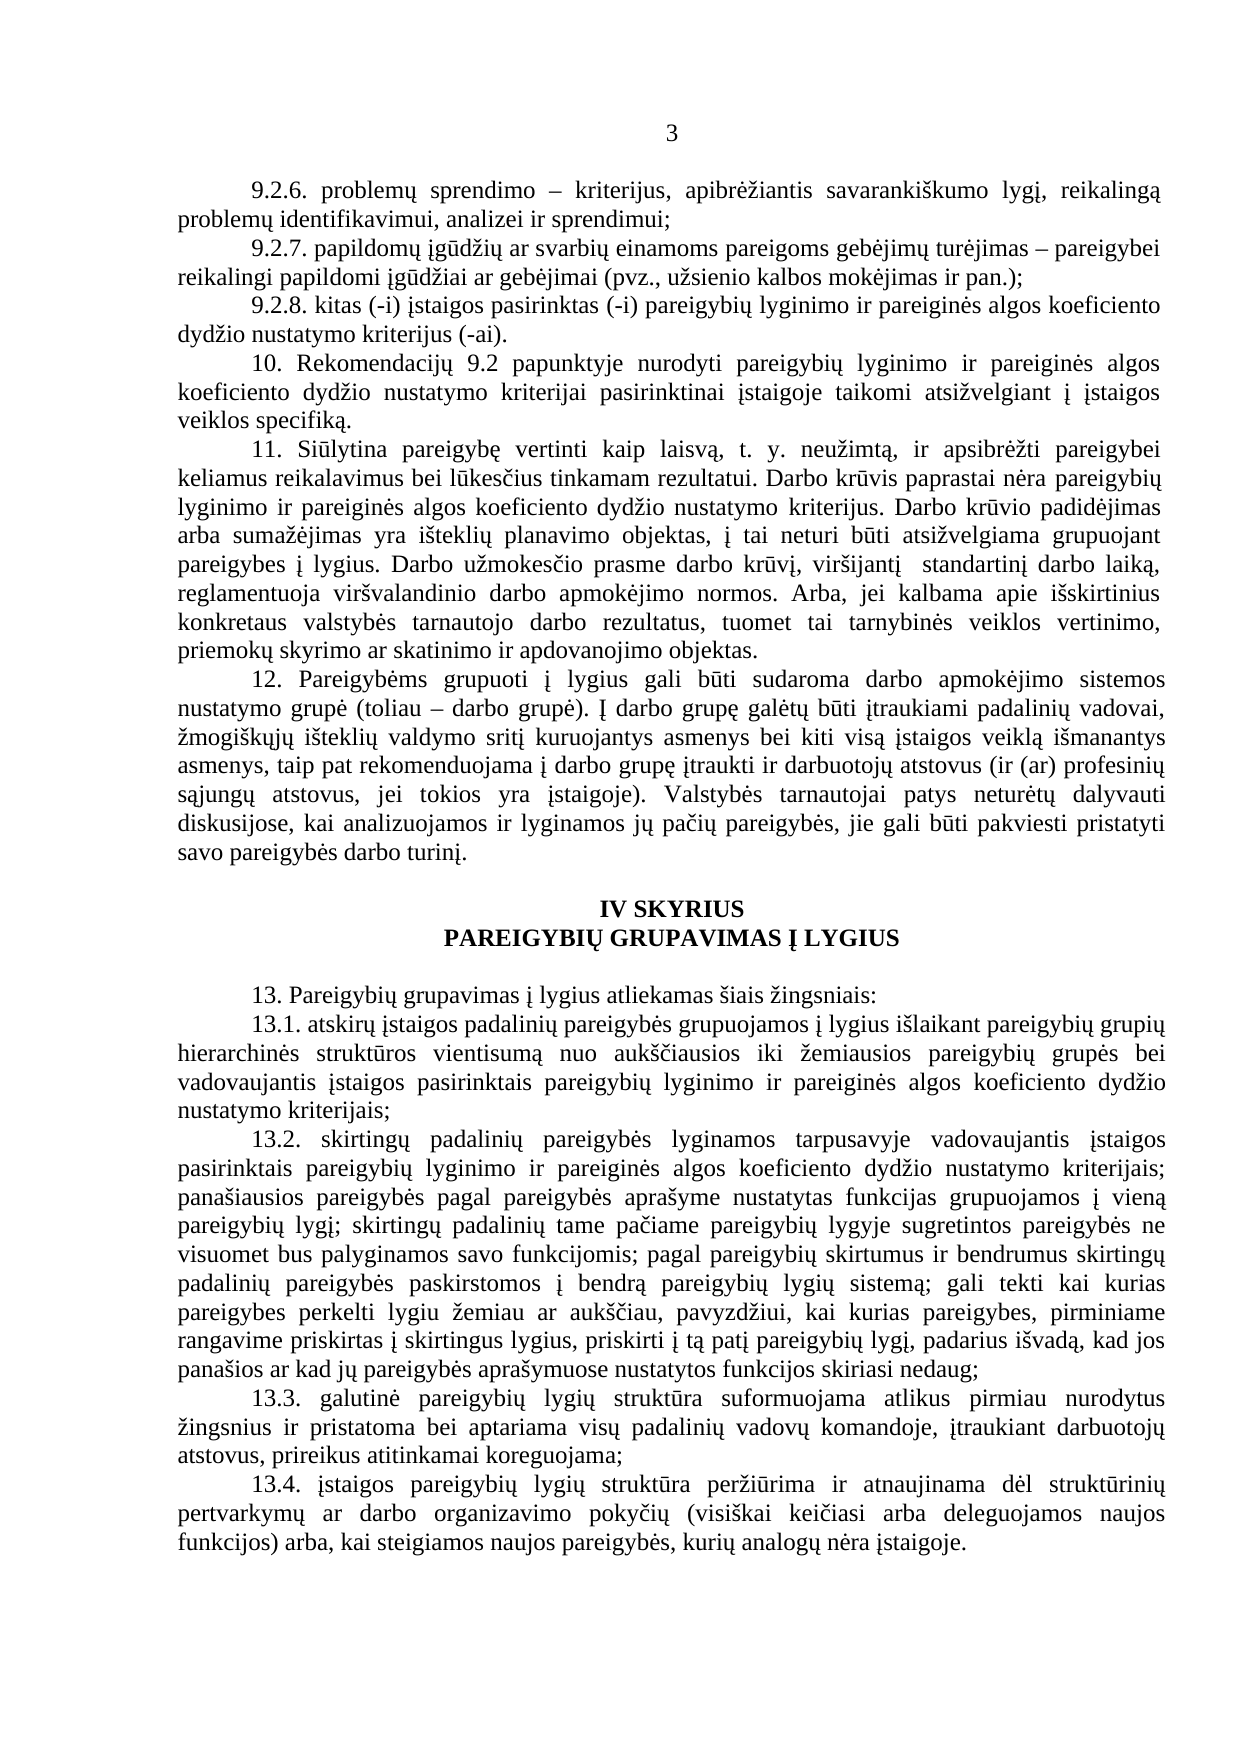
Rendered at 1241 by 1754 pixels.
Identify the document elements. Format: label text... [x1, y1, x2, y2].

text 13.1. atskirų įstaigos padalinių pareigybės grupuojamos į lygius išlaikant pareigybių grupių hierarchinės struktūros vientisumą nuo aukščiausios iki žemiausios pareigybių grupės bei vadovaujantis įstaigos pasirinktais pareigybių lyginimo ir pareiginės algos koeficiento dydžio nustatymo kriterijais; [177, 1009, 1167, 1124]
text 9.2.6. problemų sprendimo – kriterijus, apibrėžiantis savarankiškumo lygį, reikalingą problemų identifikavimui, analizei ir sprendimui; [177, 176, 1161, 233]
text IV SKYRIUS [177, 894, 1167, 923]
text 13.4. įstaigos pareigybių lygių struktūra peržiūrima ir atnaujinama dėl struktūrinių pertvarkymų ar darbo organizavimo pokyčių (visiškai keičiasi arba deleguojamos naujos funkcijos) arba, kai steigiamos naujos pareigybės, kurių analogų nėra įstaigoje. [177, 1469, 1167, 1556]
text PAREIGYBIŲ GRUPAVIMAS Į LYGIUS [177, 923, 1167, 952]
text 9.2.7. papildomų įgūdžių ar svarbių einamoms pareigoms gebėjimų turėjimas – pareigybei reikalingi papildomi įgūdžiai ar gebėjimai (pvz., užsienio kalbos mokėjimas ir pan.); [177, 233, 1161, 291]
text 13.3. galutinė pareigybių lygių struktūra suformuojama atlikus pirmiau nurodytus žingsnius ir pristatoma bei aptariama visų padalinių vadovų komandoje, įtraukiant darbuotojų atstovus, prireikus atitinkamai koreguojama; [177, 1383, 1167, 1469]
text 11. Siūlytina pareigybę vertinti kaip laisvą, t. y. neužimtą, ir apsibrėžti pareigybei keliamus reikalavimus bei lūkesčius tinkamam rezultatui. Darbo krūvis paprastai nėra pareigybių lyginimo ir pareiginės algos koeficiento dydžio nustatymo kriterijus. Darbo krūvio padidėjimas arba sumažėjimas yra išteklių planavimo objektas, į tai neturi būti atsižvelgiama grupuojant pareigybes į lygius. Darbo užmokesčio prasme darbo krūvį, viršijantį standartinį darbo laiką, reglamentuoja viršvalandinio darbo apmokėjimo normos. Arba, jei kalbama apie išskirtinius konkretaus valstybės tarnautojo darbo rezultatus, tuomet tai tarnybinės veiklos vertinimo, priemokų skyrimo ar skatinimo ir apdovanojimo objektas. [177, 434, 1161, 664]
text 12. Pareigybėms grupuoti į lygius gali būti sudaroma darbo apmokėjimo sistemos nustatymo grupė (toliau – darbo grupė). Į darbo grupę galėtų būti įtraukiami padalinių vadovai, žmogiškųjų išteklių valdymo sritį kuruojantys asmenys bei kiti visą įstaigos veiklą išmanantys asmenys, taip pat rekomenduojama į darbo grupę įtraukti ir darbuotojų atstovus (ir (ar) profesinių sąjungų atstovus, jei tokios yra įstaigoje). Valstybės tarnautojai patys neturėtų dalyvauti diskusijose, kai analizuojamos ir lyginamos jų pačių pareigybės, jie gali būti pakviesti pristatyti savo pareigybės darbo turinį. [177, 664, 1167, 866]
text 10. Rekomendacijų 9.2 papunktyje nurodyti pareigybių lyginimo ir pareiginės algos koeficiento dydžio nustatymo kriterijai pasirinktinai įstaigoje taikomi atsižvelgiant į įstaigos veiklos specifiką. [177, 348, 1161, 434]
text 13.2. skirtingų padalinių pareigybės lyginamos tarpusavyje vadovaujantis įstaigos pasirinktais pareigybių lyginimo ir pareiginės algos koeficiento dydžio nustatymo kriterijais; panašiausios pareigybės pagal pareigybės aprašyme nustatytas funkcijas grupuojamos į vieną pareigybių lygį; skirtingų padalinių tame pačiame pareigybių lygyje sugretintos pareigybės ne visuomet bus palyginamos savo funkcijomis; pagal pareigybių skirtumus ir bendrumus skirtingų padalinių pareigybės paskirstomos į bendrą pareigybių lygių sistemą; gali tekti kai kurias pareigybes perkelti lygiu žemiau ar aukščiau, pavyzdžiui, kai kurias pareigybes, pirminiame rangavime priskirtas į skirtingus lygius, priskirti į tą patį pareigybių lygį, padarius išvadą, kad jos panašios ar kad jų pareigybės aprašymuose nustatytos funkcijos skiriasi nedaug; [177, 1124, 1167, 1383]
text 9.2.8. kitas (-i) įstaigos pasirinktas (-i) pareigybių lyginimo ir pareiginės algos koeficiento dydžio nustatymo kriterijus (-ai). [177, 291, 1161, 348]
text 13. Pareigybių grupavimas į lygius atliekamas šiais žingsniais: [177, 981, 1167, 1009]
